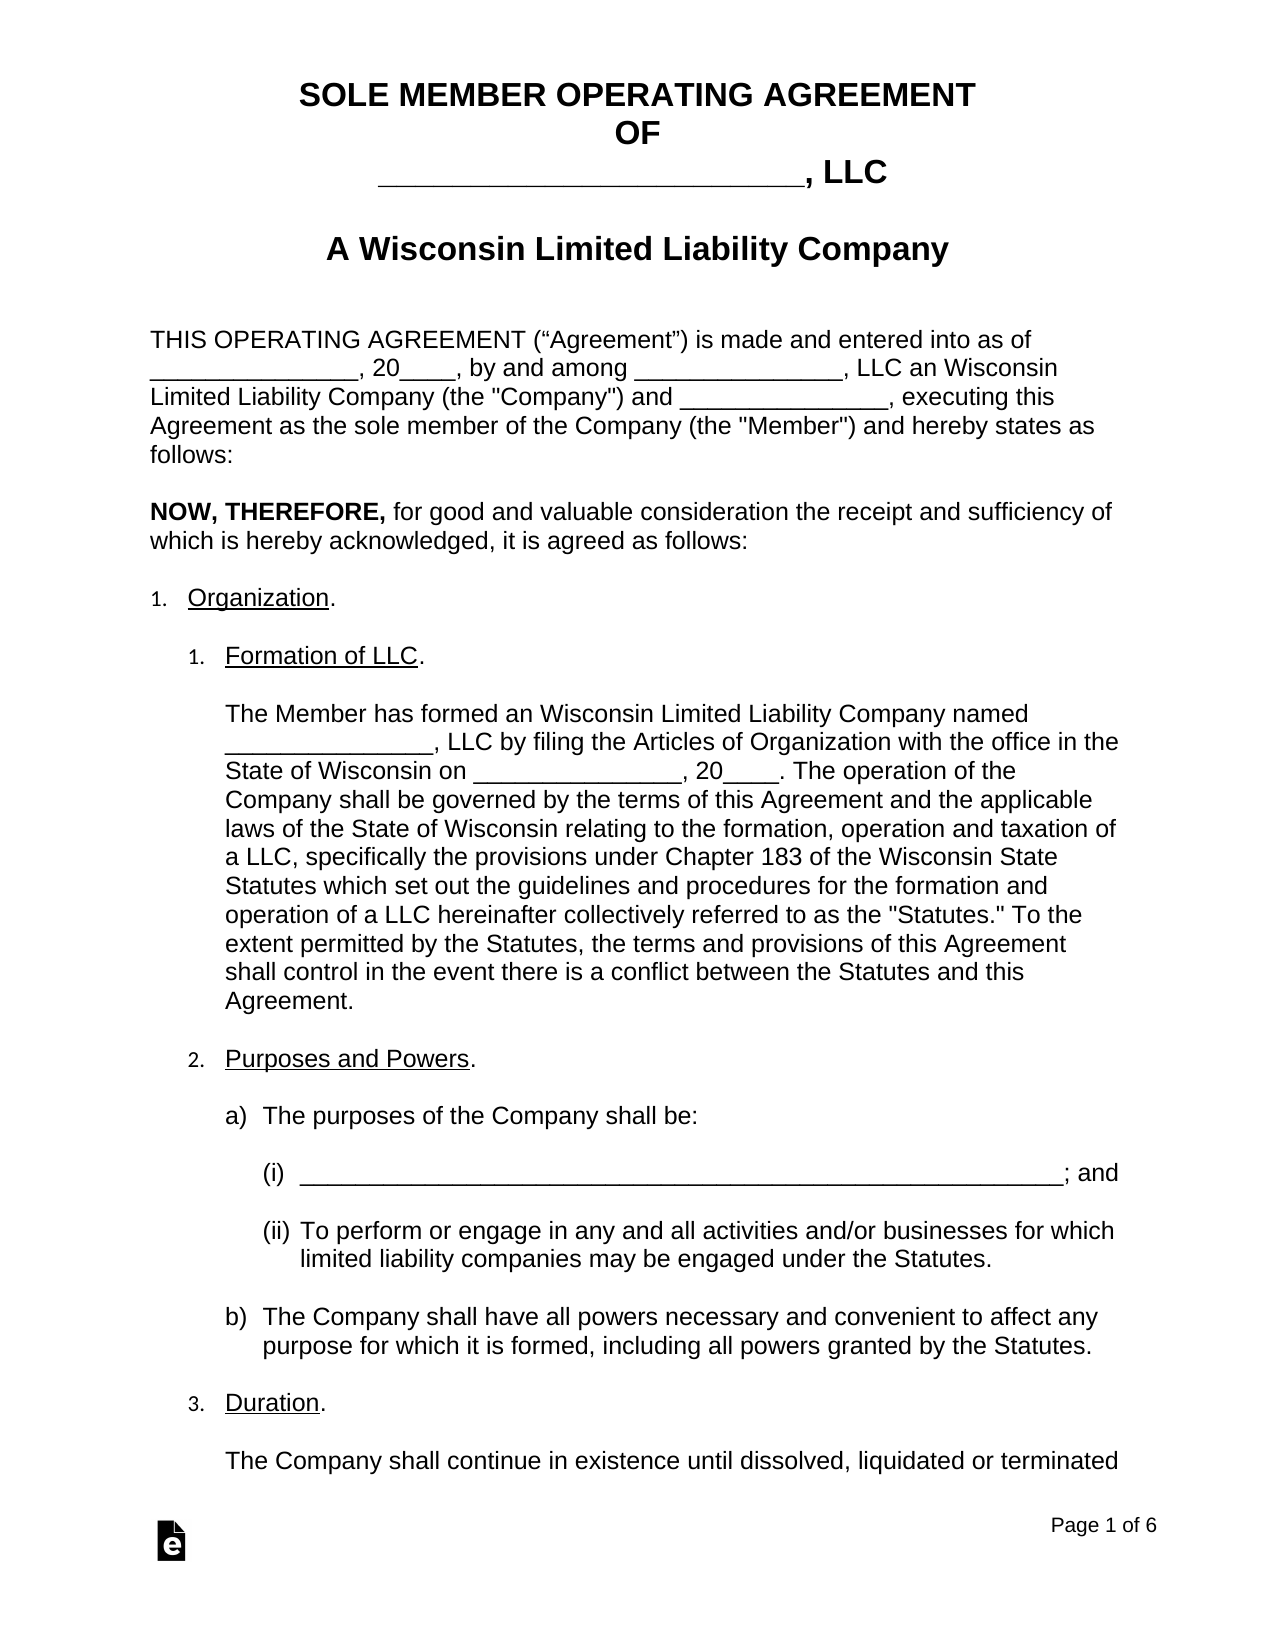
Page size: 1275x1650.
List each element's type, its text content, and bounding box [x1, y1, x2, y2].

text OF _______________________, LLC [150, 113, 1125, 190]
list Organization. [150, 583, 1125, 613]
list The Company shall have all powers necessary and convenient to affect any purpose for which it is formed, including all powers granted by the Statutes. [225, 1302, 1125, 1359]
subtitle SOLE MEMBER OPERATING AGREEMENT [150, 75, 1125, 113]
text NOW, THEREFORE, for good and valuable consideration the receipt and sufficiency of which is hereby acknowledged, it is agreed as follows: [150, 497, 1125, 555]
subtitle A Wisconsin Limited Liability Company [150, 229, 1125, 267]
list Duration. The Company shall continue in existence until dissolved, liquidated or terminated [187, 1388, 1125, 1475]
list The purposes of the Company shall be: [225, 1101, 1125, 1158]
text THIS OPERATING AGREEMENT (“Agreement”) is made and entered into as of _______________, 20____, by and among _______________, LLC an Wisconsin Limited Liability Company (the "Company") and _______________, executing this Agreement as the sole member of the Company (the "Member") and hereby states as follows: [150, 325, 1125, 468]
list _______________________________________________________; and [262, 1158, 1125, 1216]
list To perform or engage in any and all activities and/or businesses for which limited liability companies may be engaged under the Statutes. [262, 1216, 1125, 1273]
list Purposes and Powers. [187, 1043, 1125, 1101]
list Formation of LLC. [187, 641, 1125, 698]
text The Member has formed an Wisconsin Limited Liability Company named _______________, LLC by filing the Articles of Organization with the office in the State of Wisconsin on _______________, 20____. The operation of the Company shall be governed by the terms of this Agreement and the applicable laws of the State of Wisconsin relating to the formation, operation and taxation of a LLC, specifically the provisions under Chapter 183 of the Wisconsin State Statutes which set out the guidelines and procedures for the formation and operation of a LLC hereinafter collectively referred to as the "Statutes." To the extent permitted by the Statutes, the terms and provisions of this Agreement shall control in the event there is a conflict between the Statutes and this Agreement. [225, 698, 1125, 1015]
